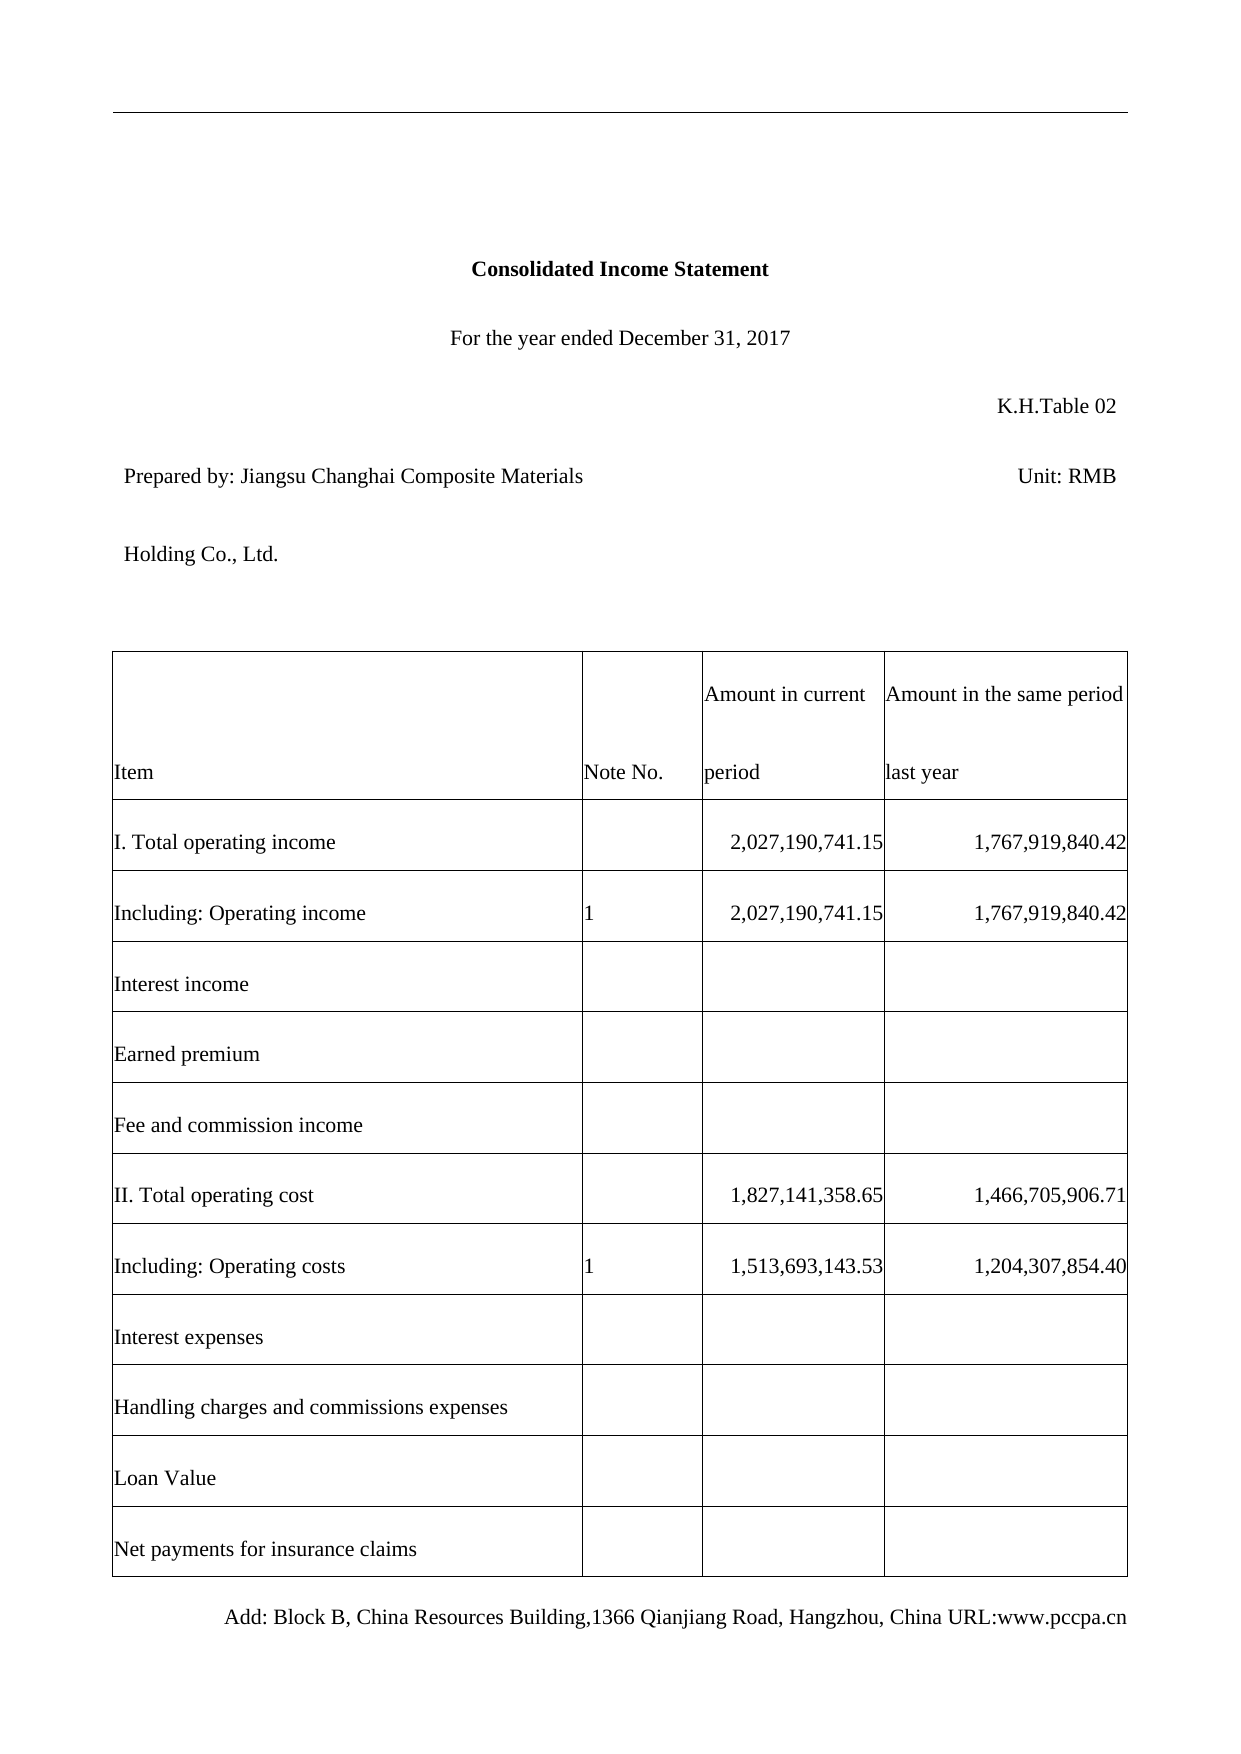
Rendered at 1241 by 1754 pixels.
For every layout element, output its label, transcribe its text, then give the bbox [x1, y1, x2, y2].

table_cell 1,204,307,854.40 [885, 1224, 1127, 1294]
table_cell [703, 1365, 884, 1435]
table_cell [583, 942, 702, 1011]
table_cell 1 [583, 1224, 702, 1294]
table_cell Loan Value [113, 1436, 582, 1506]
table_header K.H.Table 02 [620, 365, 1128, 434]
table_cell [703, 1436, 884, 1506]
table_cell Earned premium [113, 1012, 582, 1082]
table_cell Interest expenses [113, 1295, 582, 1364]
table_cell Including: Operating costs [113, 1224, 582, 1294]
table_cell [703, 1012, 884, 1082]
table_cell [583, 1154, 702, 1223]
table_cell Including: Operating income [113, 871, 582, 941]
table_cell [583, 1295, 702, 1364]
table_cell 1,827,141,358.65 [703, 1154, 884, 1223]
table_cell Fee and commission income [113, 1083, 582, 1152]
table_cell Interest income [113, 942, 582, 1011]
table_cell [885, 1295, 1127, 1364]
table_cell 1,513,693,143.53 [703, 1224, 884, 1294]
table_cell [885, 1436, 1127, 1506]
table_cell 1,466,705,906.71 [885, 1154, 1127, 1223]
table_cell [583, 1083, 702, 1152]
table_cell [885, 942, 1127, 1011]
table_header Amount in current period [703, 652, 884, 799]
table_header Amount in the same period last year [885, 652, 1127, 799]
text Consolidated Income Statement [112, 227, 1128, 289]
table_cell Unit: RMB [620, 434, 1128, 582]
table_cell [583, 1507, 702, 1576]
table_header [113, 365, 620, 434]
table_cell [703, 942, 884, 1011]
table_cell Handling charges and commissions expenses [113, 1365, 582, 1435]
table_cell [583, 1012, 702, 1082]
table_cell II. Total operating cost [113, 1154, 582, 1223]
table_cell [583, 1365, 702, 1435]
table_header Note No. [583, 652, 702, 799]
table_cell 2,027,190,741.15 [703, 800, 884, 870]
text For the year ended December 31, 2017 [112, 296, 1128, 358]
table_cell [885, 1012, 1127, 1082]
table_cell Prepared by: Jiangsu Changhai Composite Materials Holding Co., Ltd. [113, 434, 620, 582]
table_cell 1,767,919,840.42 [885, 800, 1127, 870]
table_cell 2,027,190,741.15 [703, 871, 884, 941]
table_cell [703, 1507, 884, 1576]
table_header Item [113, 652, 582, 799]
table_cell 1,767,919,840.42 [885, 871, 1127, 941]
table_cell [703, 1295, 884, 1364]
table_cell 1 [583, 871, 702, 941]
table_cell [583, 1436, 702, 1506]
table_cell [703, 1083, 884, 1152]
table_cell [583, 800, 702, 870]
table_cell [885, 1365, 1127, 1435]
table_cell [885, 1083, 1127, 1152]
table_cell I. Total operating income [113, 800, 582, 870]
table_cell [885, 1507, 1127, 1576]
table_cell Net payments for insurance claims [113, 1507, 582, 1576]
